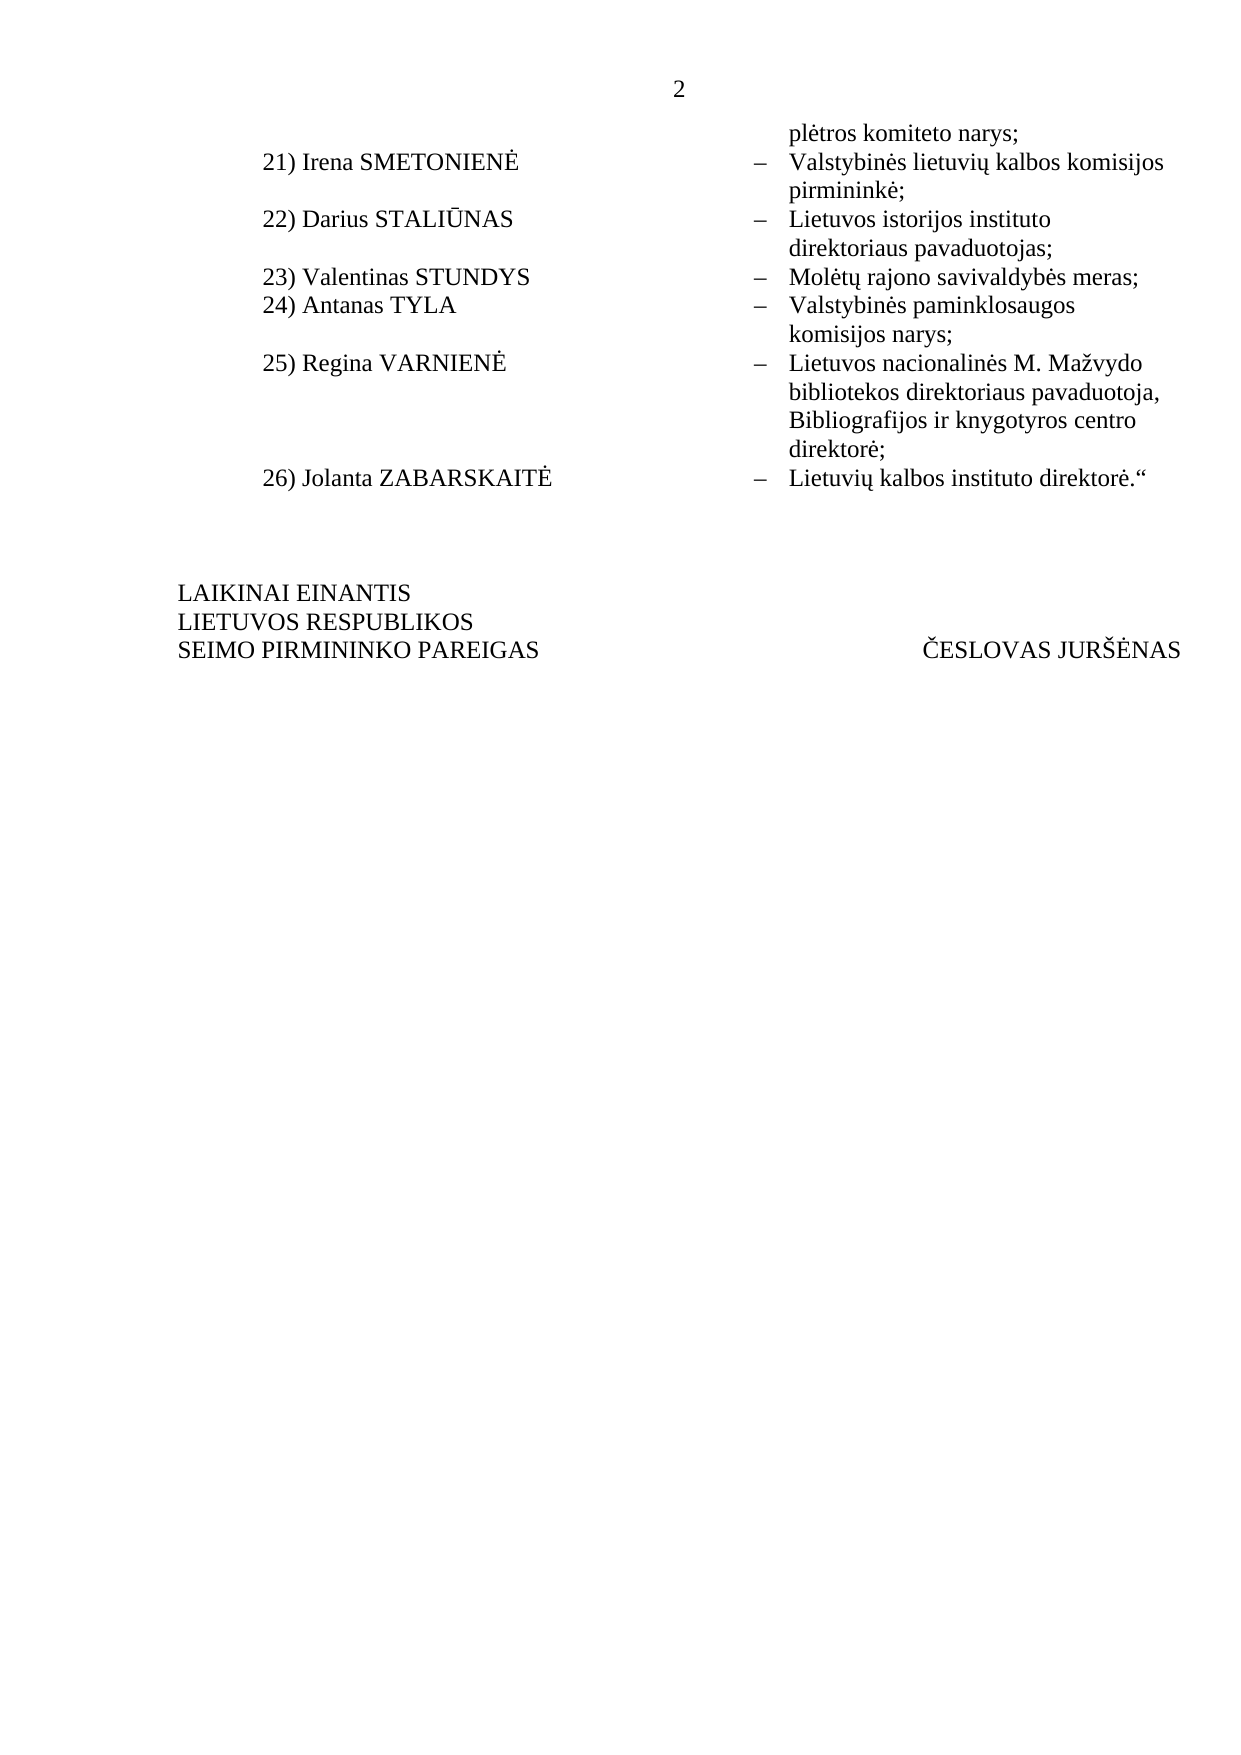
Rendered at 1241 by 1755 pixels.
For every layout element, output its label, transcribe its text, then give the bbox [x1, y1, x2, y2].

text SEIMO PIRMININKO PAREIGAS ČESLOVAS JURŠĖNAS [177, 636, 1181, 664]
table_cell 25) Regina VARNIENĖ [177, 348, 742, 463]
table_cell Lietuvos nacionalinės M. Mažvydo bibliotekos direktoriaus pavaduotoja, Bibliografijos ir knygotyros centro direktorė; [777, 348, 1181, 463]
table_cell 24) Antanas TYLA [177, 291, 742, 348]
table_cell Molėtų rajono savivaldybės meras; [777, 262, 1181, 291]
text LAIKINAI EINANTIS [177, 578, 1181, 607]
table_cell 23) Valentinas STUNDYS [177, 262, 742, 291]
table_cell 21) Irena SMETONIENĖ [177, 147, 742, 204]
table_cell – [743, 291, 777, 348]
table_cell – [743, 147, 777, 204]
table_cell [743, 118, 777, 147]
table_cell – [743, 463, 777, 492]
table_cell Lietuvos istorijos instituto direktoriaus pavaduotojas; [777, 204, 1181, 262]
table_cell 22) Darius STALIŪNAS [177, 204, 742, 262]
table_cell – [743, 348, 777, 463]
table_cell plėtros komiteto narys; [777, 118, 1181, 147]
table_cell – [743, 262, 777, 291]
table_cell [177, 118, 742, 147]
table_cell Lietuvių kalbos instituto direktorė.“ [777, 463, 1181, 492]
table_cell Valstybinės lietuvių kalbos komisijos pirmininkė; [777, 147, 1181, 204]
table_cell Valstybinės paminklosaugos komisijos narys; [777, 291, 1181, 348]
text LIETUVOS RESPUBLIKOS [177, 607, 1181, 636]
table_cell – [743, 204, 777, 262]
table_cell 26) Jolanta ZABARSKAITĖ [177, 463, 742, 492]
